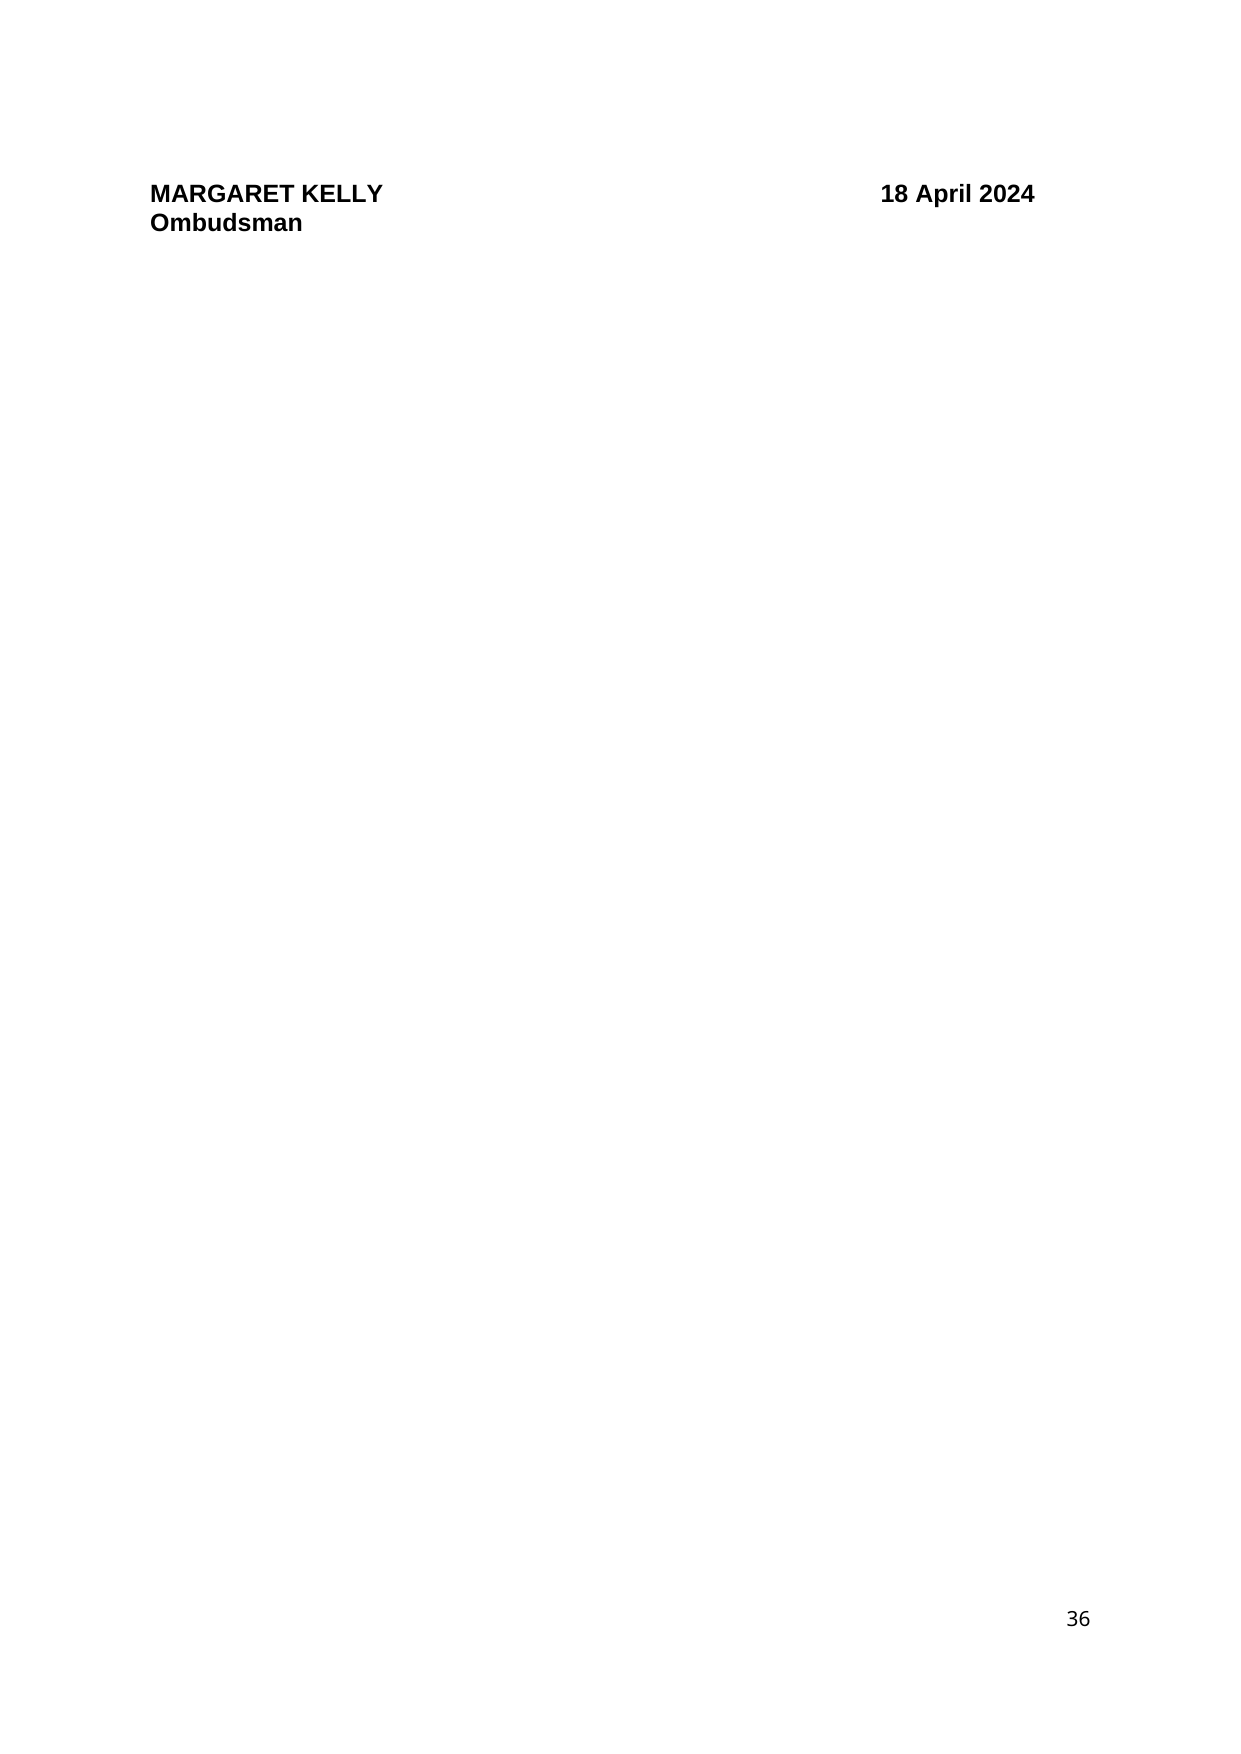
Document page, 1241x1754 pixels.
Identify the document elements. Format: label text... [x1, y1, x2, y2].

text Ombudsman [150, 207, 1090, 236]
text MARGARET KELLY 18 April 2024 [150, 179, 1090, 207]
